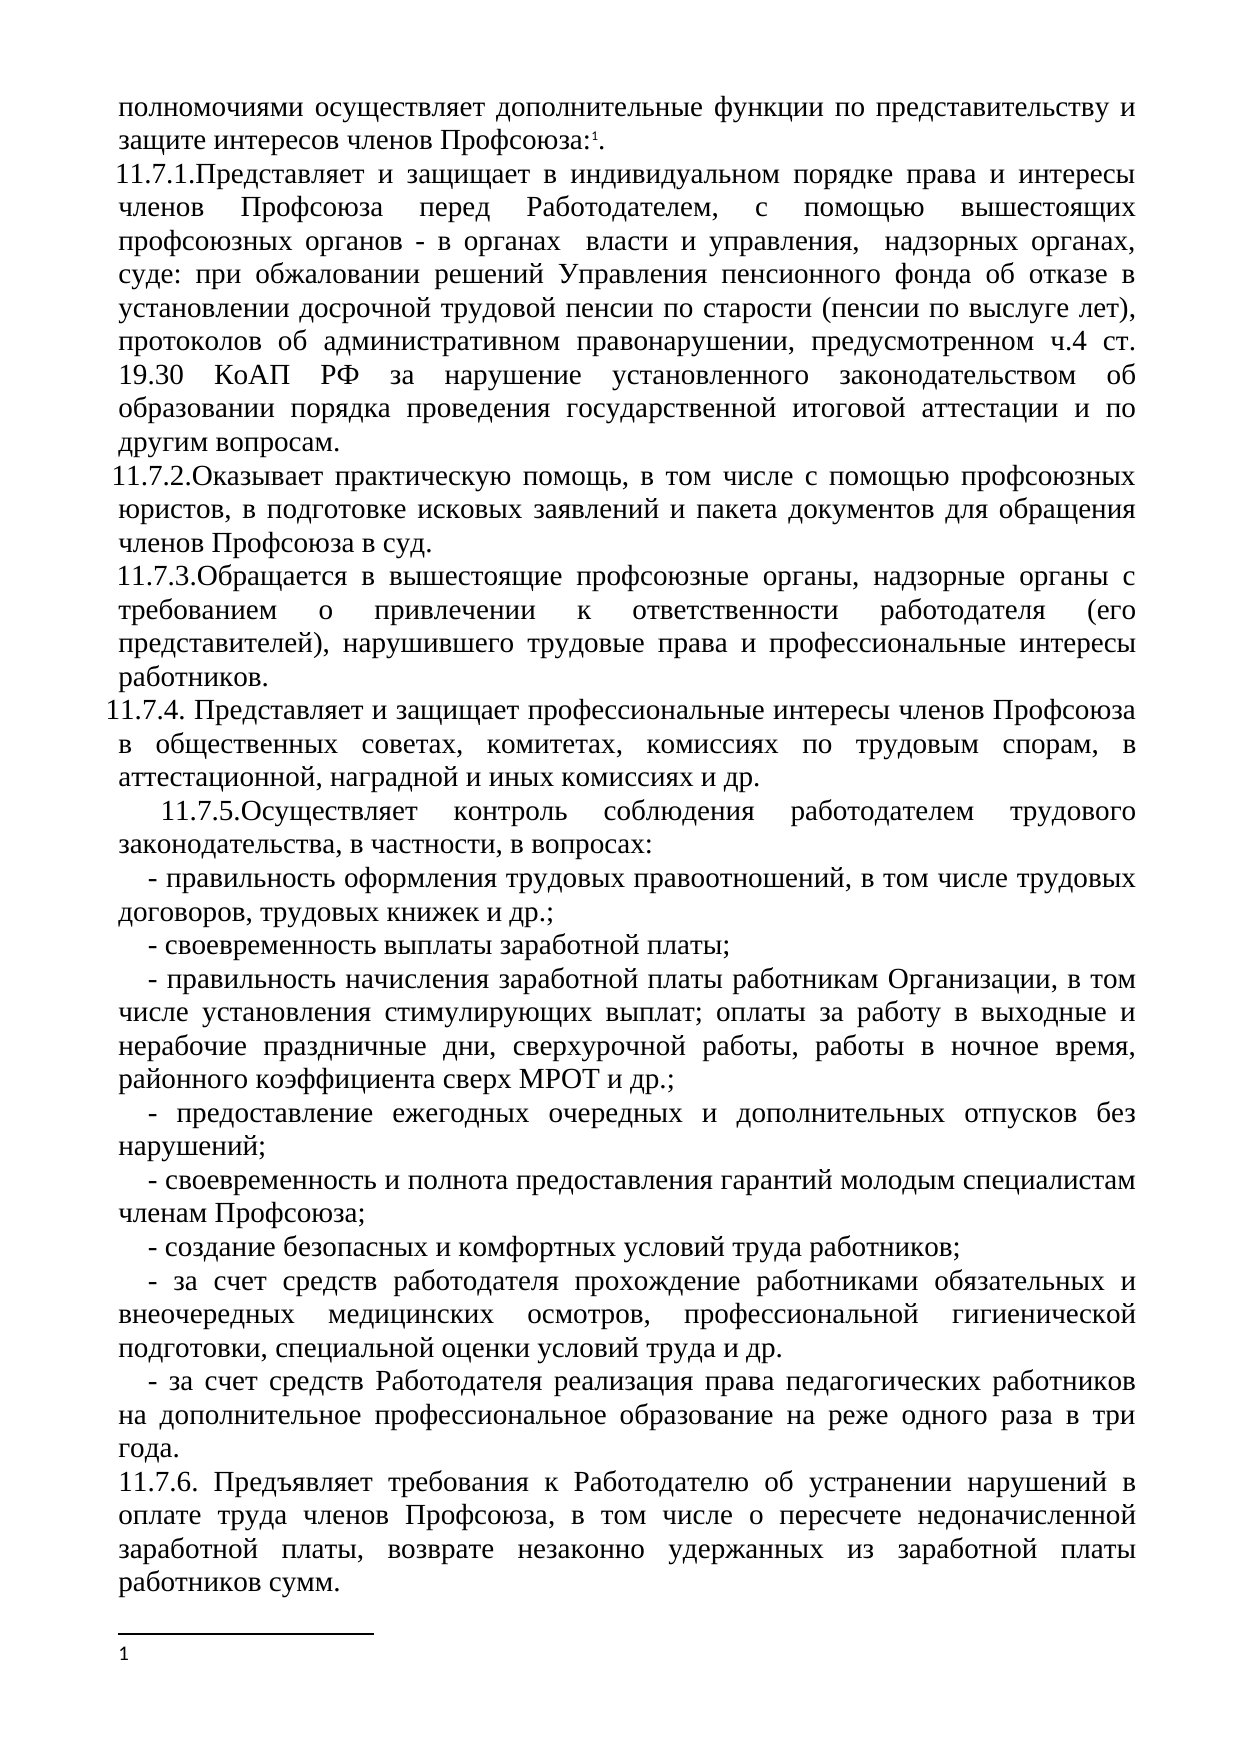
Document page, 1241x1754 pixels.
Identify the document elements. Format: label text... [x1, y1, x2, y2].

text 11.7.1.Представляет и защищает в индивидуальном порядке права и интересы членов Профсоюза перед Работодателем, с помощью вышестоящих профсоюзных органов - в органах власти и управления, надзорных органах, суде: при обжаловании решений Управления пенсионного фонда об отказе в установлении досрочной трудовой пенсии по старости (пенсии по выслуге лет), протоколов об административном правонарушении, предусмотренном ч.4 ст. 19.30 КоАП РФ за нарушение установленного законодательством об образовании порядка проведения государственной итоговой аттестации и по другим вопросам. [88, 156, 1137, 458]
text - правильность оформления трудовых правоотношений, в том числе трудовых договоров, трудовых книжек и др.; [118, 860, 1137, 927]
text полномочиями осуществляет дополнительные функции по представительству и защите интересов членов Профсоюза:. [88, 89, 1137, 156]
text 11.7.2.Оказывает практическую помощь, в том числе с помощью профсоюзных юристов, в подготовке исковых заявлений и пакета документов для обращения членов Профсоюза в суд. [88, 458, 1137, 558]
text 11.7.5.Осуществляет контроль соблюдения работодателем трудового законодательства, в частности, в вопросах: [88, 793, 1137, 860]
text - создание безопасных и комфортных условий труда работников; [118, 1229, 1137, 1263]
text - правильность начисления заработной платы работникам Организации, в том числе установления стимулирующих выплат; оплаты за работу в выходные и нерабочие праздничные дни, сверхурочной работы, работы в ночное время, районного коэффициента сверх МРОТ и др.; [118, 961, 1137, 1095]
text - за счет средств работодателя прохождение работниками обязательных и внеочередных медицинских осмотров, профессиональной гигиенической подготовки, специальной оценки условий труда и др. [118, 1263, 1137, 1363]
text - своевременность и полнота предоставления гарантий молодым специалистам членам Профсоюза; [118, 1162, 1137, 1229]
text 11.7.3.Обращается в вышестоящие профсоюзные органы, надзорные органы с требованием о привлечении к ответственности работодателя (его представителей), нарушившего трудовые права и профессиональные интересы работников. [88, 558, 1137, 692]
text - своевременность выплаты заработной платы; [118, 927, 1137, 961]
text 11.7.4. Представляет и защищает профессиональные интересы членов Профсоюза в общественных советах, комитетах, комиссиях по трудовым спорам, в аттестационной, наградной и иных комиссиях и др. [88, 692, 1137, 793]
text 11.7.6. Предъявляет требования к Работодателю об устранении нарушений в оплате труда членов Профсоюза, в том числе о пересчете недоначисленной заработной платы, возврате незаконно удержанных из заработной платы работников сумм. [118, 1464, 1137, 1598]
text - за счет средств Работодателя реализация права педагогических работников на дополнительное профессиональное образование на реже одного раза в три года. [118, 1363, 1137, 1464]
text - предоставление ежегодных очередных и дополнительных отпусков без нарушений; [118, 1095, 1137, 1162]
